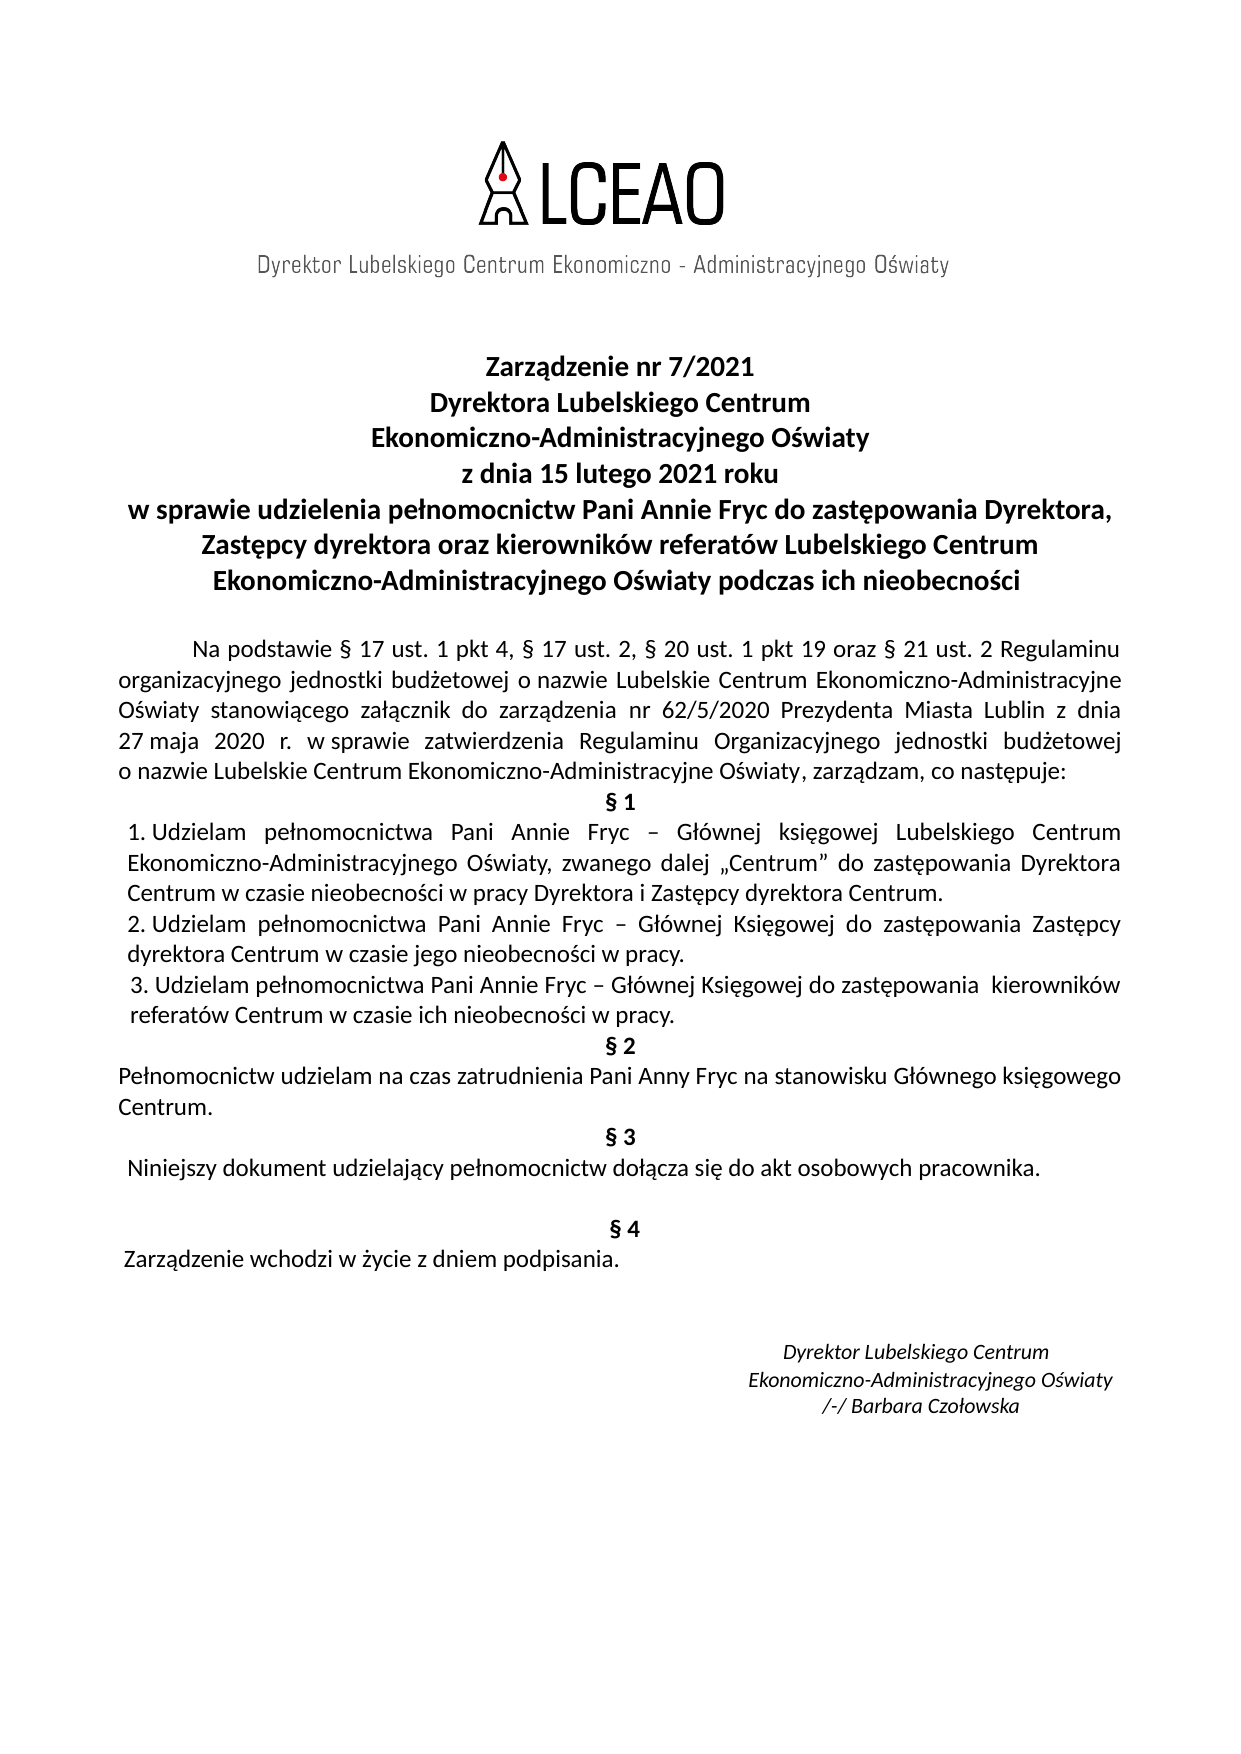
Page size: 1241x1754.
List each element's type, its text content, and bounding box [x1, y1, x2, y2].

list § 3 [118, 1122, 1122, 1152]
list Pełnomocnictw udzielam na czas zatrudnienia Pani Anny Fryc na stanowisku Głównego księgowego Centrum. [118, 1061, 1122, 1122]
text Dyrektora Lubelskiego Centrum [118, 384, 1122, 419]
list Zarządzenie wchodzi w życie z dniem podpisania. [118, 1244, 1122, 1274]
list Udzielam pełnomocnictwa Pani Annie Fryc – Głównej Księgowej do zastępowania Zastępcy dyrektora Centrum w czasie jego nieobecności w pracy. [127, 908, 1122, 969]
list Niniejszy dokument udzielający pełnomocnictw dołącza się do akt osobowych pracownika. [127, 1152, 1122, 1183]
list Udzielam pełnomocnictwa Pani Annie Fryc – Głównej księgowej Lubelskiego Centrum Ekonomiczno-Administracyjnego Oświaty, zwanego dalej „Centrum” do zastępowania Dyrektora Centrum w czasie nieobecności w pracy Dyrektora i Zastępcy dyrektora Centrum. [127, 816, 1122, 908]
list 3. Udzielam pełnomocnictwa Pani Annie Fryc – Głównej Księgowej do zastępowania kierowników referatów Centrum w czasie ich nieobecności w pracy. [130, 969, 1122, 1030]
text Na podstawie § 17 ust. 1 pkt 4, § 17 ust. 2, § 20 ust. 1 pkt 19 oraz § 21 ust. 2 Regulaminu organizacyjnego jednostki budżetowej o nazwie Lubelskie Centrum Ekonomiczno-Administracyjne Oświaty stanowiącego załącznik do zarządzenia nr 62/5/2020 Prezydenta Miasta Lublin z dnia 27 maja 2020 r. w sprawie zatwierdzenia Regulaminu Organizacyjnego jednostki budżetowej o nazwie Lubelskie Centrum Ekonomiczno-Administracyjne Oświaty, zarządzam, co następuje: [118, 633, 1122, 786]
list § 2 [118, 1030, 1122, 1061]
list § 4 [127, 1213, 1122, 1244]
text Ekonomiczno-Administracyjnego Oświaty podczas ich nieobecności [118, 562, 1122, 598]
list /-/ Barbara Czołowska [118, 1392, 1122, 1419]
list Dyrektor Lubelskiego Centrum [118, 1335, 1122, 1366]
text w sprawie udzielenia pełnomocnictw Pani Annie Fryc do zastępowania Dyrektora, Zastępcy dyrektora oraz kierowników referatów Lubelskiego Centrum [118, 491, 1122, 562]
text § 1 [118, 786, 1122, 816]
text Ekonomiczno-Administracyjnego Oświaty [118, 419, 1122, 455]
list Ekonomiczno-Administracyjnego Oświaty [127, 1366, 1122, 1392]
text z dnia 15 lutego 2021 roku [118, 455, 1122, 491]
text Zarządzenie nr 7/2021 [118, 348, 1122, 384]
